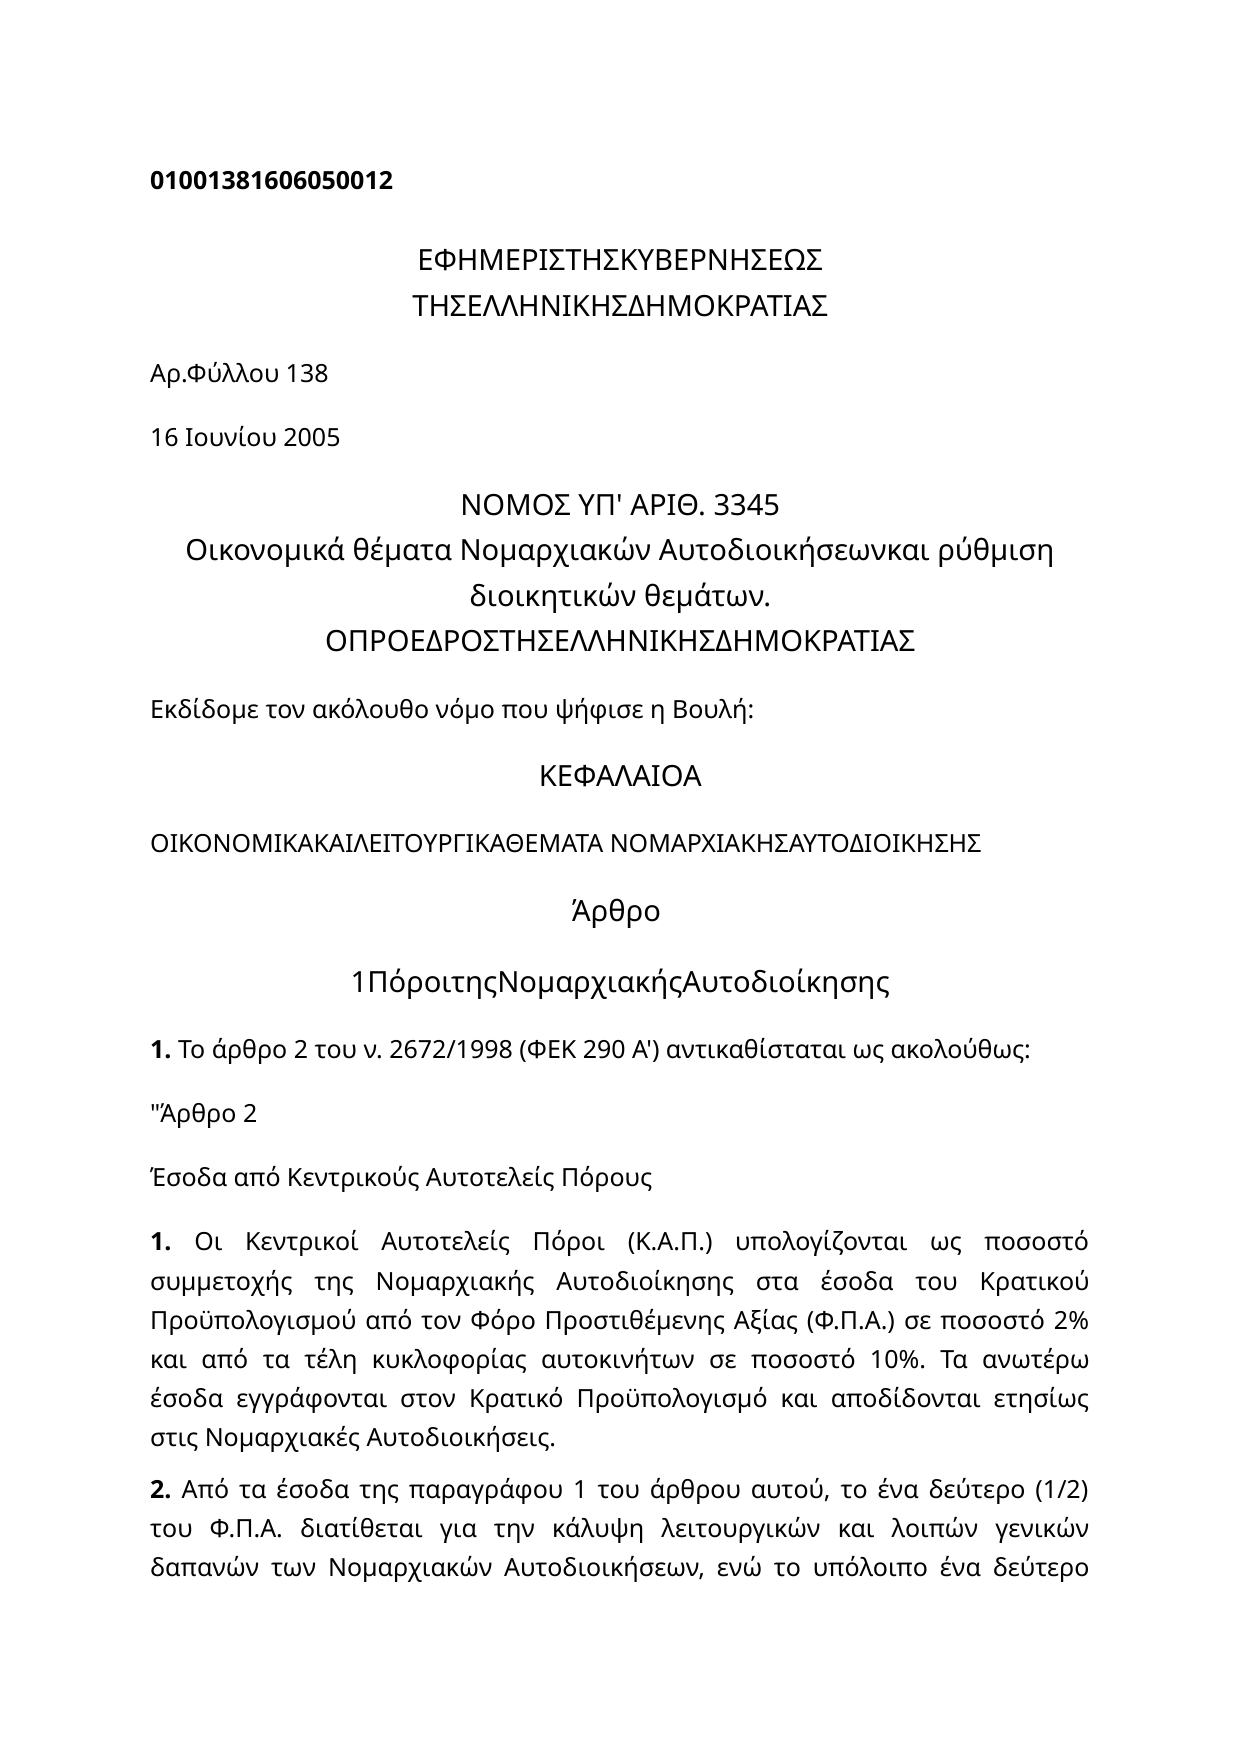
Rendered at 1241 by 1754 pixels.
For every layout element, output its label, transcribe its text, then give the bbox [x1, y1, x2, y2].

text ΕΦΗΜΕΡΙΣΤΗΣΚΥΒΕΡΝΗΣΕΩΣ ΤΗΣΕΛΛΗΝΙΚΗΣΔΗΜΟΚΡΑΤΙΑΣ [150, 239, 1090, 324]
text "Άρθρο 2 [150, 1096, 1090, 1130]
text 2. Από τα έσοδα της παραγράφου 1 του άρθρου αυτού, το ένα δεύτερο (1/2) του Φ.Π.Α. διατίθεται για την κάλυψη λειτουργικών και λοιπών γενικών δαπανών των Νομαρχιακών Αυτοδιοικήσεων, ενώ το υπόλοιπο ένα δεύτερο [150, 1471, 1090, 1584]
text ΝΟΜΟΣ ΥΠ' ΑΡΙΘ. 3345 Οικονομικά θέματα Νομαρχιακών Αυτοδιοικήσεωνκαι ρύθμιση διοικητικών θεμάτων. ΟΠΡΟΕΔΡΟΣΤΗΣΕΛΛΗΝΙΚΗΣΔΗΜΟΚΡΑΤΙΑΣ [150, 484, 1090, 660]
subtitle Άρθρο [150, 890, 1090, 930]
text 1. Οι Κεντρικοί Αυτοτελείς Πόροι (Κ.Α.Π.) υπολογίζονται ως ποσοστό συμμετοχής της Νομαρχιακής Αυτοδιοίκησης στα έσοδα του Κρατικού Προϋπολογισμού από τον Φόρο Προστιθέμενης Αξίας (Φ.Π.Α.) σε ποσοστό 2% και από τα τέλη κυκλοφορίας αυτοκινήτων σε ποσοστό 10%. Τα ανωτέρω έσοδα εγγράφονται στον Κρατικό Προϋπολογισμό και αποδίδονται ετησίως στις Νομαρχιακές Αυτοδιοικήσεις. [150, 1224, 1090, 1454]
text 1. Το άρθρο 2 του ν. 2672/1998 (ΦΕΚ 290 Α') αντικαθίσταται ως ακολούθως: [150, 1031, 1090, 1066]
text ΚΕΦΑΛΑΙΟΑ [150, 755, 1090, 795]
subtitle 1ΠόροιτηςΝομαρχιακήςΑυτοδιοίκησης [150, 961, 1090, 1001]
title 01001381606050012 [150, 162, 1090, 197]
text Αρ.Φύλλου 138 [150, 355, 1090, 389]
text Έσοδα από Κεντρικούς Αυτοτελείς Πόρους [150, 1160, 1090, 1194]
text Εκδίδομε τον ακόλουθο νόμο που ψήφισε η Βουλή: [150, 691, 1090, 725]
text ΟΙΚΟΝΟΜΙΚΑΚΑΙΛΕΙΤΟΥΡΓΙΚΑΘΕΜΑΤΑ ΝΟΜΑΡΧΙΑΚΗΣΑΥΤΟΔΙΟΙΚΗΣΗΣ [150, 826, 1090, 860]
text 16 Ιουνίου 2005 [150, 419, 1090, 454]
